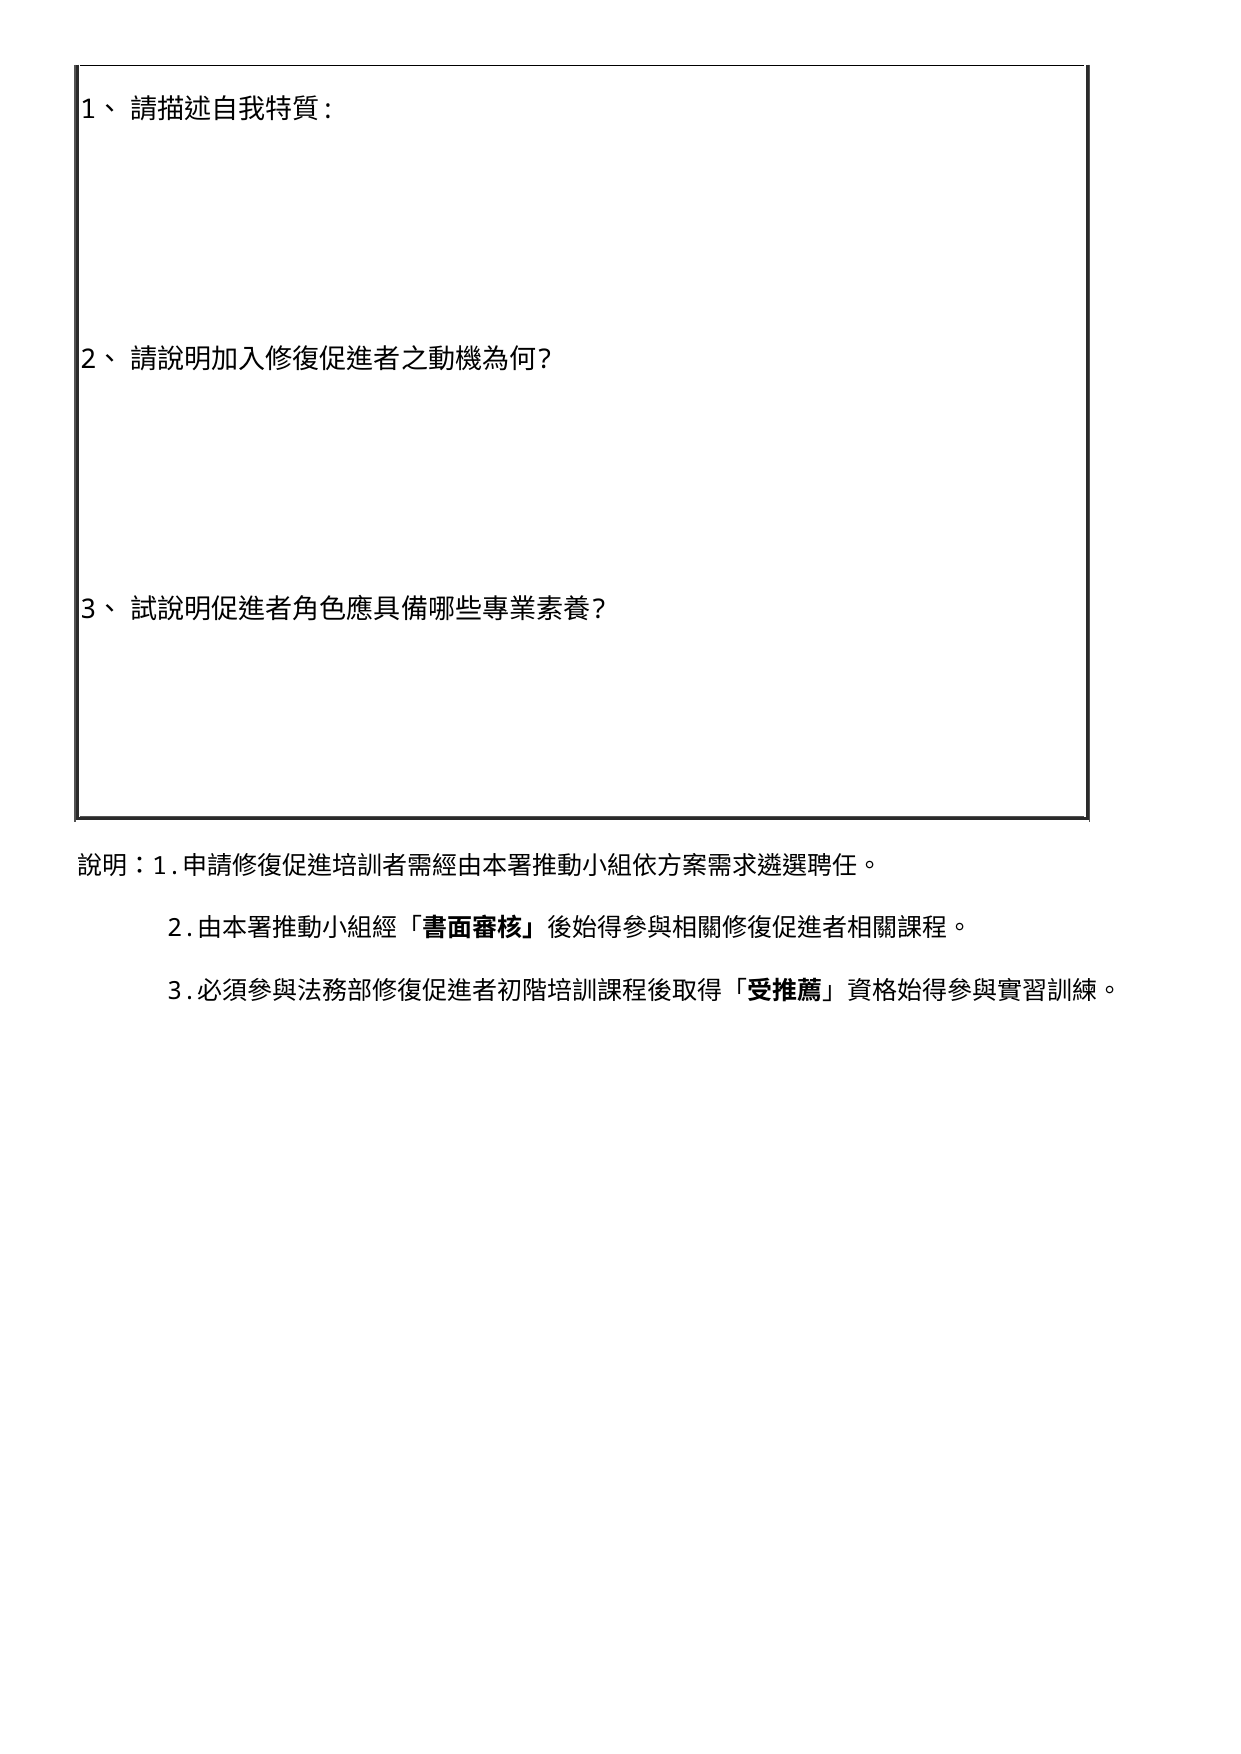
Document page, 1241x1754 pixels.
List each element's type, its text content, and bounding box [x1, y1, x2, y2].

text 說明：1.申請修復促進培訓者需經由本署推動小組依方案需求遴選聘任。 [77, 822, 1163, 884]
text 3.必須參與法務部修復促進者初階培訓課程後取得「受推薦」資格始得參與實習訓練。 [77, 947, 1163, 1009]
text 2.由本署推動小組經「書面審核」後始得參與相關修復促進者相關課程。 [77, 884, 1163, 947]
table_cell 請描述自我特質: 請說明加入修復促進者之動機為何? 試說明促進者角色應具備哪些專業素養? [80, 66, 1084, 816]
